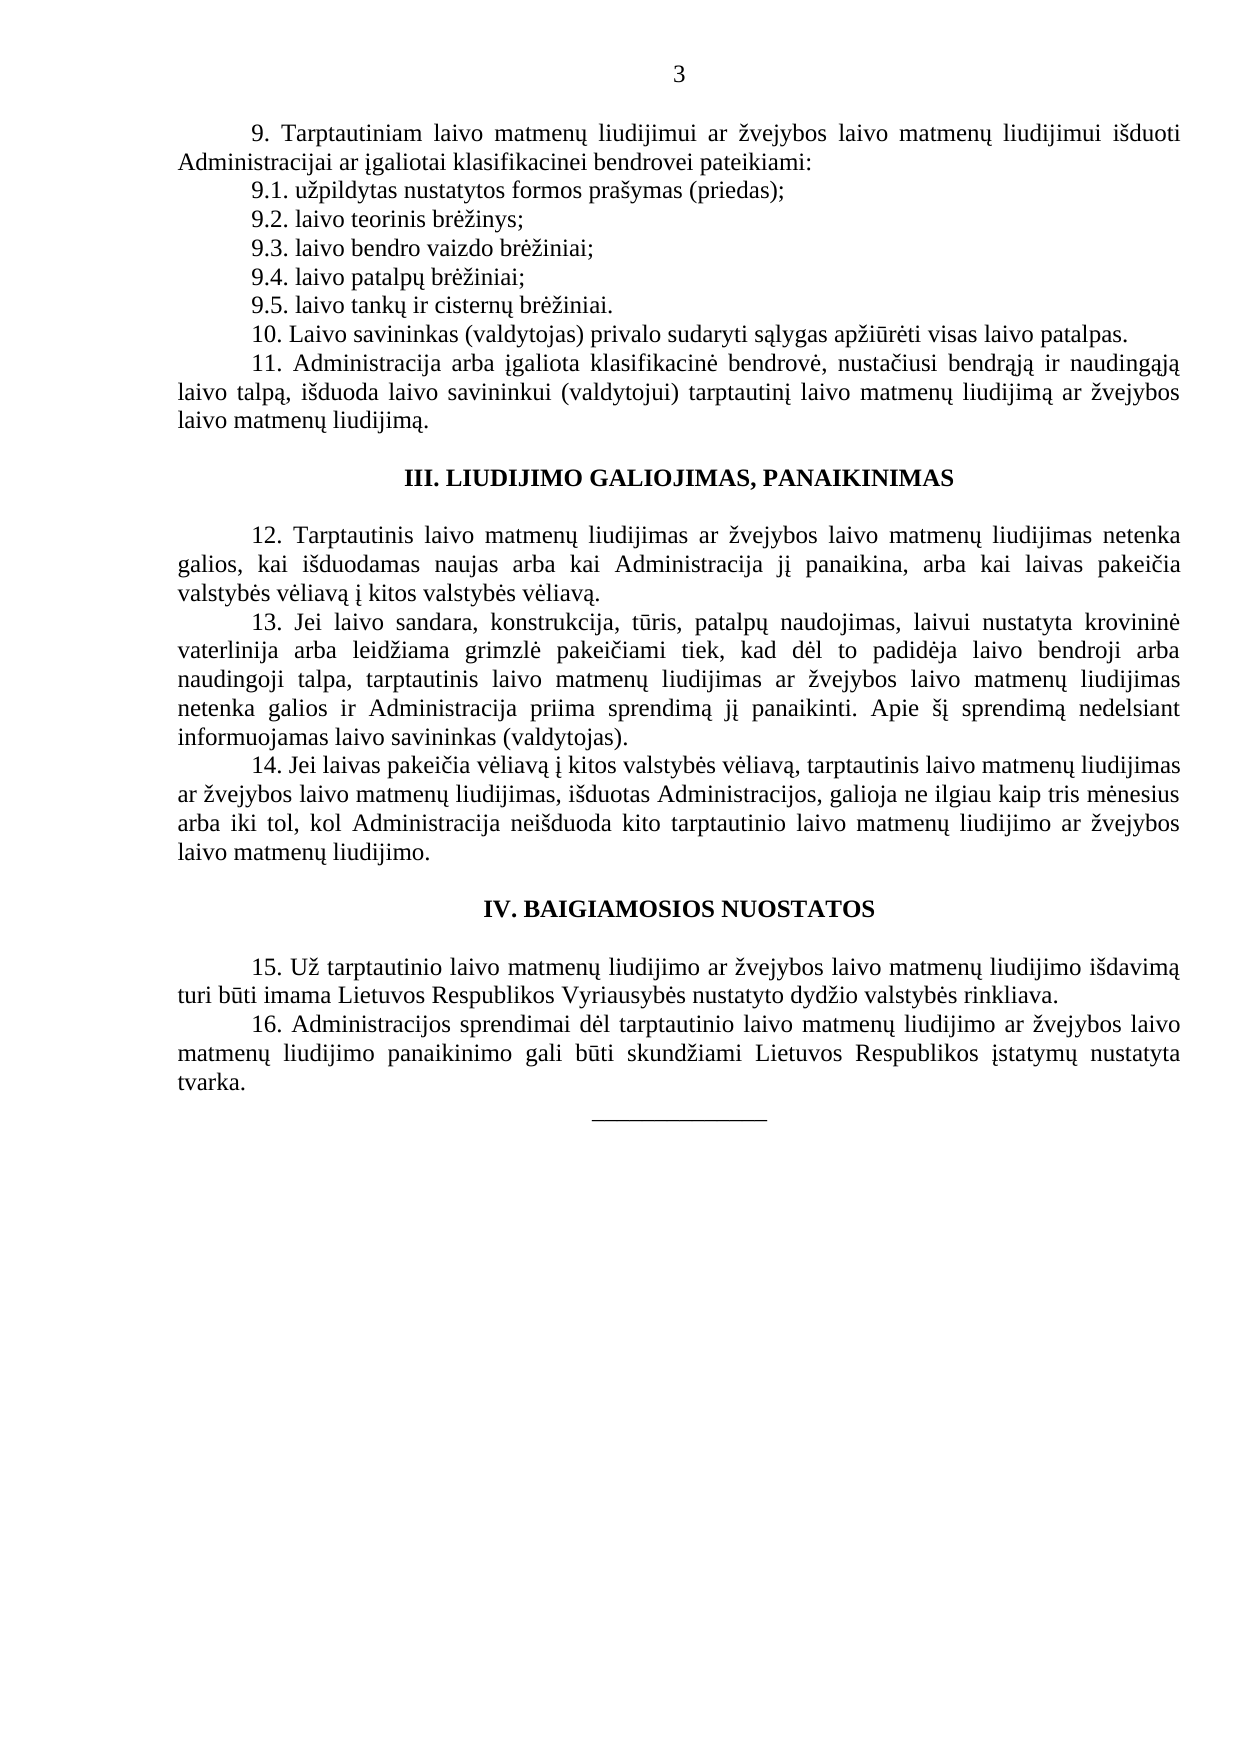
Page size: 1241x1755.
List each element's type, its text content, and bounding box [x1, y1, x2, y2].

text 12. Tarptautinis laivo matmenų liudijimas ar žvejybos laivo matmenų liudijimas netenka galios, kai išduodamas naujas arba kai Administracija jį panaikina, arba kai laivas pakeičia valstybės vėliavą į kitos valstybės vėliavą. [177, 521, 1181, 607]
text 9.4. laivo patalpų brėžiniai; [177, 262, 1181, 291]
text 9.2. laivo teorinis brėžinys; [177, 204, 1181, 233]
text 11. Administracija arba įgaliota klasifikacinė bendrovė, nustačiusi bendrąją ir naudingąją laivo talpą, išduoda laivo savininkui (valdytojui) tarptautinį laivo matmenų liudijimą ar žvejybos laivo matmenų liudijimą. [177, 348, 1181, 434]
text ______________ [177, 1096, 1181, 1124]
text 14. Jei laivas pakeičia vėliavą į kitos valstybės vėliavą, tarptautinis laivo matmenų liudijimas ar žvejybos laivo matmenų liudijimas, išduotas Administracijos, galioja ne ilgiau kaip tris mėnesius arba iki tol, kol Administracija neišduoda kito tarptautinio laivo matmenų liudijimo ar žvejybos laivo matmenų liudijimo. [177, 751, 1181, 866]
text III. LIUDIJIMO GALIOJIMAS, PANAIKINIMAS [177, 463, 1181, 492]
text IV. BAIGIAMOSIOS NUOSTATOS [177, 894, 1181, 923]
text 9. Tarptautiniam laivo matmenų liudijimui ar žvejybos laivo matmenų liudijimui išduoti Administracijai ar įgaliotai klasifikacinei bendrovei pateikiami: [177, 118, 1181, 176]
text 10. Laivo savininkas (valdytojas) privalo sudaryti sąlygas apžiūrėti visas laivo patalpas. [177, 319, 1181, 348]
text 9.1. užpildytas nustatytos formos prašymas (priedas); [177, 176, 1181, 204]
text 9.3. laivo bendro vaizdo brėžiniai; [177, 233, 1181, 262]
text 13. Jei laivo sandara, konstrukcija, tūris, patalpų naudojimas, laivui nustatyta krovininė vaterlinija arba leidžiama grimzlė pakeičiami tiek, kad dėl to padidėja laivo bendroji arba naudingoji talpa, tarptautinis laivo matmenų liudijimas ar žvejybos laivo matmenų liudijimas netenka galios ir Administracija priima sprendimą jį panaikinti. Apie šį sprendimą nedelsiant informuojamas laivo savininkas (valdytojas). [177, 607, 1181, 751]
text 16. Administracijos sprendimai dėl tarptautinio laivo matmenų liudijimo ar žvejybos laivo matmenų liudijimo panaikinimo gali būti skundžiami Lietuvos Respublikos įstatymų nustatyta tvarka. [177, 1009, 1181, 1096]
text 9.5. laivo tankų ir cisternų brėžiniai. [177, 291, 1181, 319]
text 15. Už tarptautinio laivo matmenų liudijimo ar žvejybos laivo matmenų liudijimo išdavimą turi būti imama Lietuvos Respublikos Vyriausybės nustatyto dydžio valstybės rinkliava. [177, 952, 1181, 1009]
